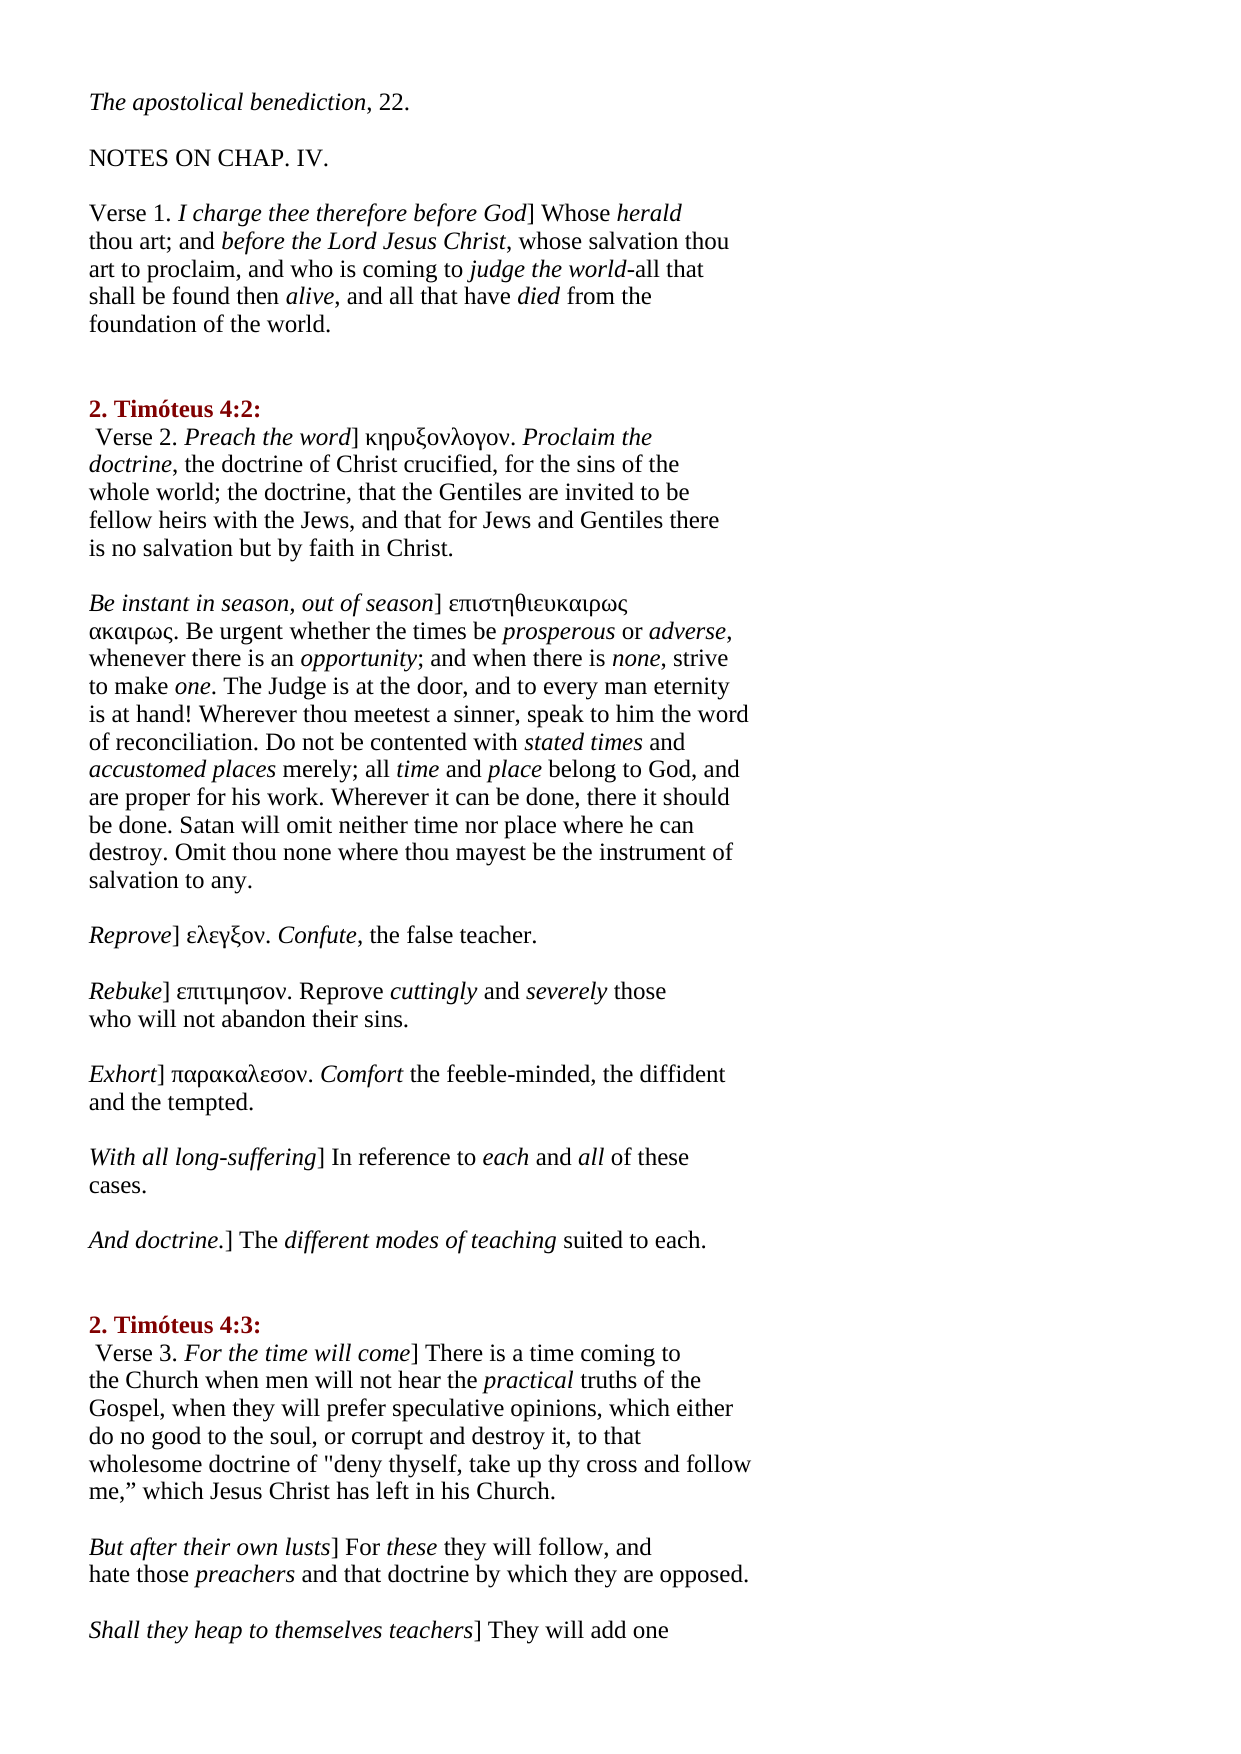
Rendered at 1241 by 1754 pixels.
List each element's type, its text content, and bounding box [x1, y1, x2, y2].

text The apostolical benediction, 22. NOTES ON CHAP. IV. Verse 1. I charge thee therefore before God] Whose herald thou art; and before the Lord Jesus Christ, whose salvation thou art to proclaim, and who is coming to judge the world-all that shall be found then alive, and all that have died from the foundation of the world. [88, 88, 1152, 366]
text 2. Timóteus 4:2: [88, 395, 1152, 423]
text Verse 2. Preach the word] κηρυξονλογον. Proclaim the doctrine, the doctrine of Christ crucified, for the sins of the whole world; the doctrine, that the Gentiles are invited to be fellow heirs with the Jews, and that for Jews and Gentiles there is no salvation but by faith in Christ. Be instant in season, out of season] επιστηθιευκαιρως ακαιρως. Be urgent whether the times be prosperous or adverse, whenever there is an opportunity; and when there is none, strive to make one. The Judge is at the door, and to every man eternity is at hand! Wherever thou meetest a sinner, speak to him the word of reconciliation. Do not be contented with stated times and accustomed places merely; all time and place belong to God, and are proper for his work. Wherever it can be done, there it should be done. Satan will omit neither time nor place where he can destroy. Omit thou none where thou mayest be the instrument of salvation to any. Reprove] ελεγξον. Confute, the false teacher. Rebuke] επιτιμησον. Reprove cuttingly and severely those who will not abandon their sins. Exhort] παρακαλεσον. Comfort the feeble-minded, the diffident and the tempted. With all long-suffering] In reference to each and all of these cases. And doctrine.] The different modes of teaching suited to each. [88, 423, 1152, 1282]
text 2. Timóteus 4:3: [88, 1311, 1152, 1339]
text Verse 3. For the time will come] There is a time coming to the Church when men will not hear the practical truths of the Gospel, when they will prefer speculative opinions, which either do no good to the soul, or corrupt and destroy it, to that wholesome doctrine of "deny thyself, take up thy cross and follow me,” which Jesus Christ has left in his Church. But after their own lusts] For these they will follow, and hate those preachers and that doctrine by which they are opposed. Shall they heap to themselves teachers] They will add one [88, 1339, 1152, 1644]
